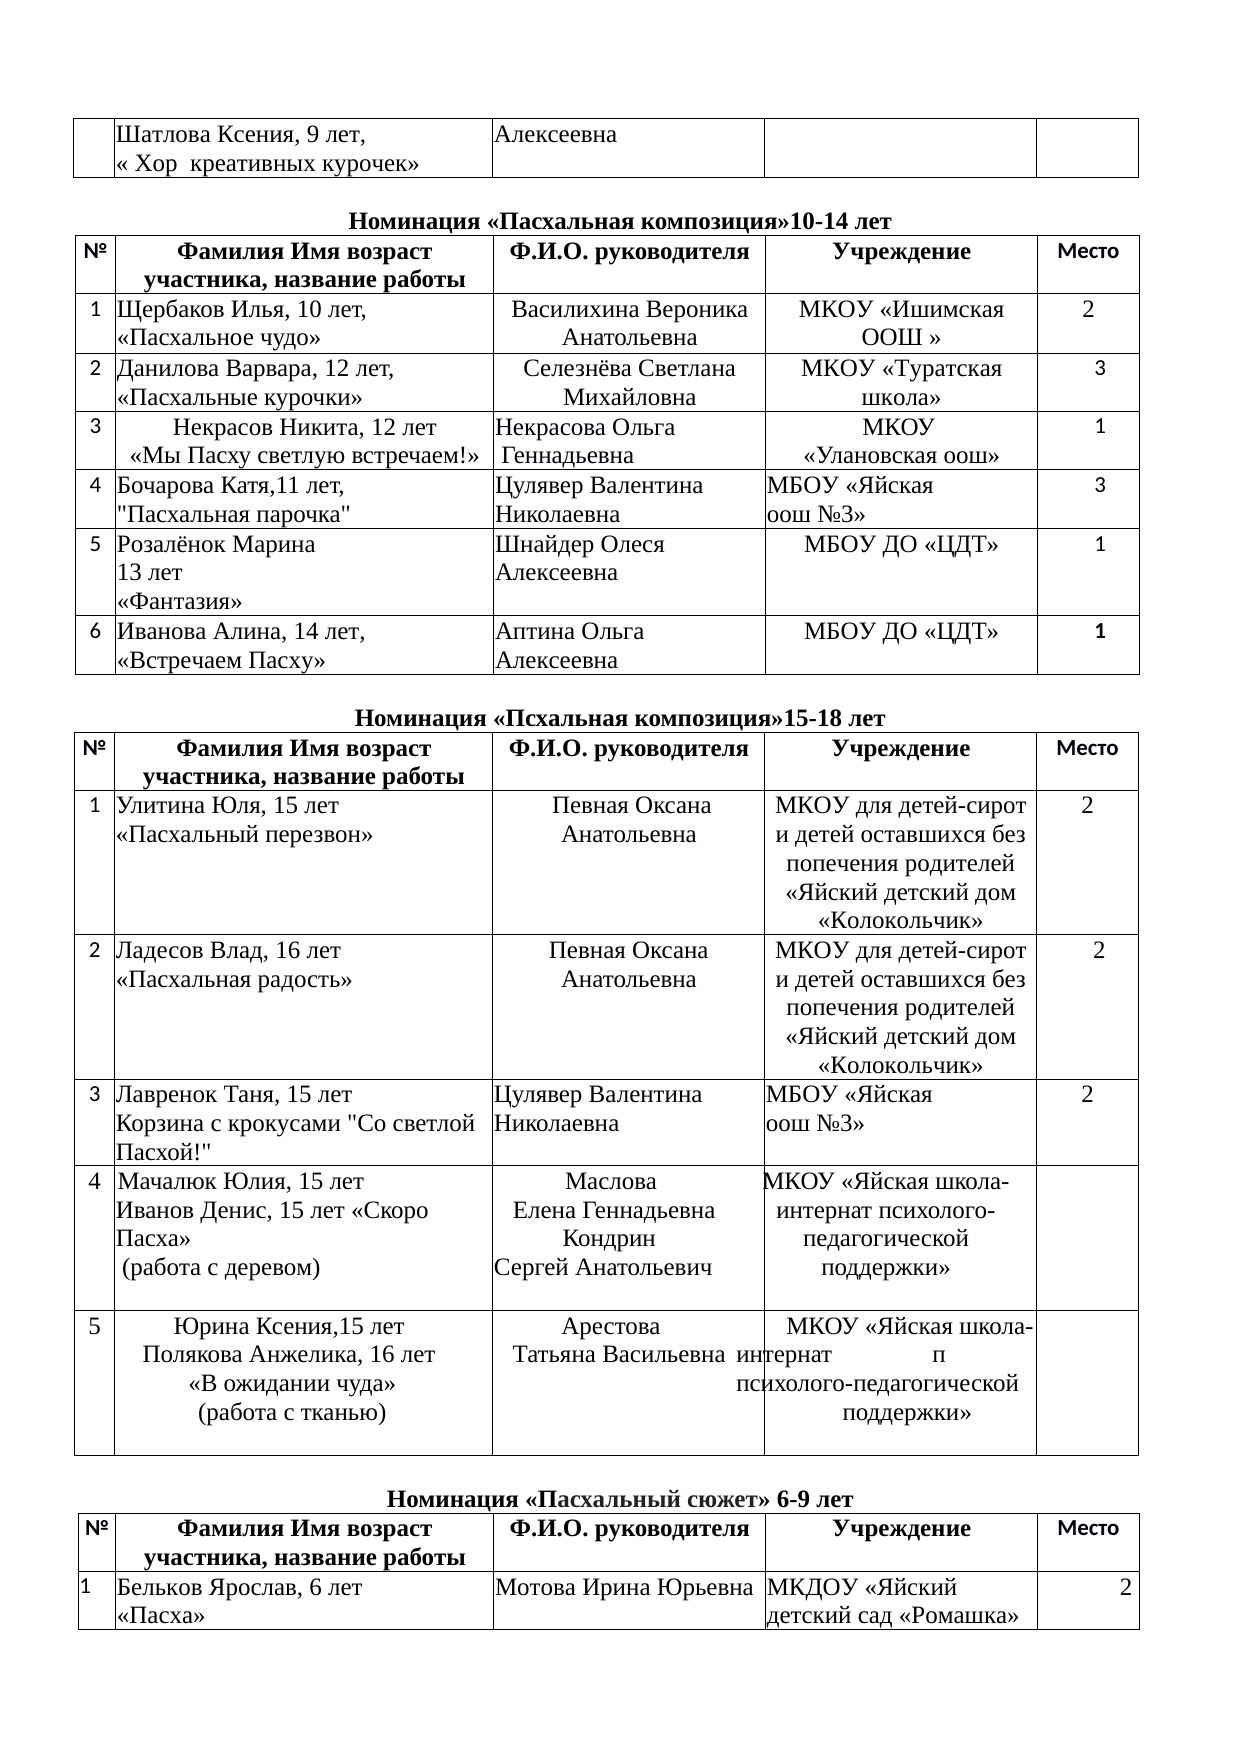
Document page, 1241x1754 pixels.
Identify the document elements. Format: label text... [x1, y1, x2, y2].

table_cell 5 [75, 1311, 114, 1454]
table_cell 2 [1037, 791, 1138, 934]
table_cell [1037, 1311, 1138, 1454]
table_cell Некрасов Никита, 12 лет «Мы Пасху светлую встречаем!» [116, 412, 493, 469]
table_cell Цулявер Валентина Николаевна [493, 1080, 764, 1165]
table_cell [1037, 119, 1138, 177]
text Номинация «Пасхальный сюжет» 6-9 лет [118, 1484, 1122, 1513]
table_cell Розалёнок Марина 13 лет «Фантазия» [116, 529, 493, 615]
table_cell [74, 119, 114, 177]
table_cell Арестова Татьяна Васильевна [493, 1311, 764, 1454]
table_cell Мотова Ирина Юрьевна [494, 1572, 765, 1629]
table_header № [76, 236, 115, 293]
table_cell Бочарова Катя,11 лет, "Пасхальная парочка" [116, 470, 493, 528]
table_cell Данилова Варвара, 12 лет, «Пасхальные курочки» [116, 354, 493, 411]
table_cell Иванова Алина, 14 лет, «Встречаем Пасху» [116, 616, 493, 673]
table_cell [1037, 1166, 1138, 1310]
table_header Фамилия Имя возраст участника, название работы [116, 236, 493, 293]
table_cell МКОУ «Туратская школа» [766, 354, 1037, 411]
table_header Место [1038, 236, 1139, 293]
table_cell Цулявер Валентина Николаевна [494, 470, 765, 528]
table_header Учреждение [765, 733, 1036, 790]
table_header № [79, 1514, 115, 1571]
table_header № [75, 733, 114, 790]
table_cell Шнайдер Олеся Алексеевна [494, 529, 765, 615]
table_cell 1 [79, 1572, 115, 1629]
table_cell Щербаков Илья, 10 лет, «Пасхальное чудо» [116, 294, 493, 353]
table_cell 2 [1037, 935, 1138, 1079]
table_cell Маслова Елена Геннадьевна Кондрин Сергей Анатольевич [493, 1166, 764, 1310]
table_cell Алексеевна [493, 119, 764, 177]
table_cell 2 [1037, 1080, 1138, 1165]
table_cell МКОУ для детей-сирот и детей оставшихся без попечения родителей «Яйский детский дом «Колокольчик» [765, 791, 1036, 934]
table_cell МКОУ «Улановская оош» [766, 412, 1037, 469]
table_cell [765, 119, 1036, 177]
table_cell Некрасова Ольга Геннадьевна [494, 412, 765, 469]
table_cell Певная Оксана Анатольевна [493, 791, 764, 934]
table_cell МБОУ «Яйская оош №3» [766, 470, 1037, 528]
table_header Фамилия Имя возраст участника, название работы [115, 733, 492, 790]
table_cell 6 [76, 616, 115, 673]
table_header Фамилия Имя возраст участника, название работы [116, 1514, 493, 1571]
table_cell МБОУ ДО «ЦДТ» [766, 529, 1037, 615]
table_cell Улитина Юля, 15 лет «Пасхальный перезвон» [115, 791, 492, 934]
table_header Место [1038, 1514, 1139, 1571]
table_cell 3 [1038, 354, 1139, 411]
table_cell 3 [76, 412, 115, 469]
table_cell 2 [1038, 1572, 1139, 1629]
table_cell 3 [1038, 470, 1139, 528]
table_cell МКОУ «Ишимская ООШ » [766, 294, 1037, 353]
table_header Ф.И.О. руководителя [494, 236, 765, 293]
table_cell 3 [75, 1080, 114, 1165]
table_header Учреждение [766, 1514, 1037, 1571]
table_cell МБОУ «Яйская оош №3» [765, 1080, 1036, 1165]
table_cell Ладесов Влад, 16 лет «Пасхальная радость» [115, 935, 492, 1079]
table_cell 2 [76, 354, 115, 411]
table_cell 1 [75, 791, 114, 934]
text Номинация «Пасхальная композиция»10-14 лет [118, 206, 1122, 235]
table_header Учреждение [766, 236, 1037, 293]
table_cell 1 [1038, 529, 1139, 615]
table_cell 2 [1038, 294, 1139, 353]
table_cell МКДОУ «Яйский детский сад «Ромашка» [766, 1572, 1037, 1629]
table_cell Певная Оксана Анатольевна [493, 935, 764, 1079]
table_cell МКОУ «Яйская школа-интернат п психолого-педагогической поддержки» [765, 1311, 1036, 1454]
table_cell 1 [1038, 616, 1139, 673]
table_cell МКОУ для детей-сирот и детей оставшихся без попечения родителей «Яйский детский дом «Колокольчик» [765, 935, 1036, 1079]
table_cell 1 [1038, 412, 1139, 469]
table_header Место [1037, 733, 1138, 790]
table_cell Василихина Вероника Анатольевна [494, 294, 765, 353]
table_cell Селезнёва Светлана Михайловна [494, 354, 765, 411]
table_cell Аптина Ольга Алексеевна [494, 616, 765, 673]
table_cell Бельков Ярослав, 6 лет «Пасха» [116, 1572, 493, 1629]
table_cell Шатлова Ксения, 9 лет, « Хор креативных курочек» [115, 119, 492, 177]
table_header Ф.И.О. руководителя [493, 733, 764, 790]
table_header Ф.И.О. руководителя [494, 1514, 765, 1571]
table_cell Мачалюк Юлия, 15 лет Иванов Денис, 15 лет «Скоро Пасха» (работа с деревом) [115, 1166, 492, 1310]
table_cell Лавренок Таня, 15 лет Корзина с крокусами "Со светлой Пасхой!" [115, 1080, 492, 1165]
table_cell 4 [76, 470, 115, 528]
text Номинация «Псхальная композиция»15-18 лет [118, 703, 1122, 732]
table_cell Юрина Ксения,15 лет Полякова Анжелика, 16 лет «В ожидании чуда» (работа с тканью) [115, 1311, 492, 1454]
table_cell 2 [75, 935, 114, 1079]
table_cell 4 [75, 1166, 114, 1310]
table_cell МБОУ ДО «ЦДТ» [766, 616, 1037, 673]
table_cell 1 [76, 294, 115, 353]
table_cell МКОУ «Яйская школа-интернат психолого-педагогической поддержки» [765, 1166, 1036, 1310]
table_cell 5 [76, 529, 115, 615]
